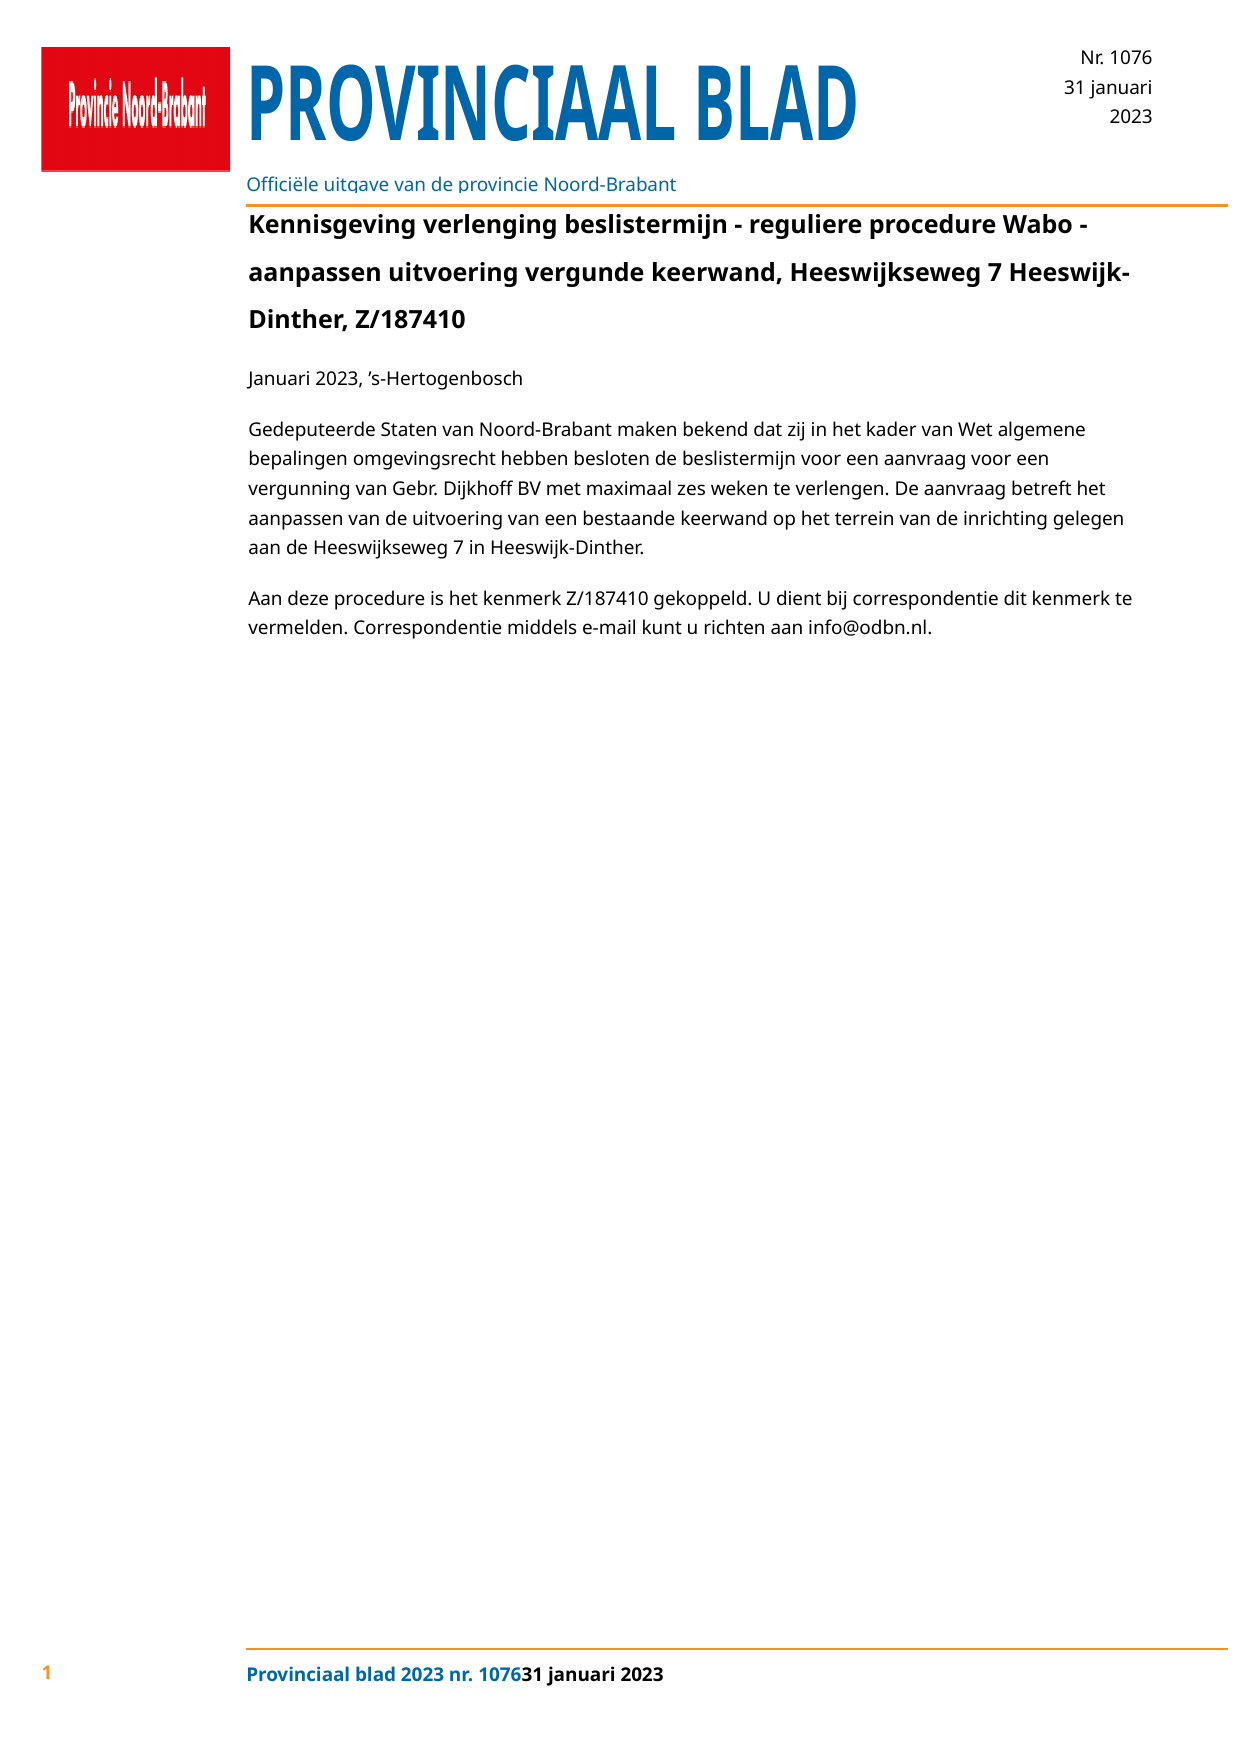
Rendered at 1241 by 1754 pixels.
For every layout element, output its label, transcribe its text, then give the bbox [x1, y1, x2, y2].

text Januari 2023, ’s-Hertogenbosch [248, 366, 1152, 391]
text Kennisgeving verlenging beslistermijn - reguliere procedure Wabo - aanpassen uitvoering vergunde keerwand, Heeswijkseweg 7 Heeswijk-Dinther, Z/187410 [248, 207, 1152, 336]
text Gedeputeerde Staten van Noord-Brabant maken bekend dat zij in het kader van Wet algemene bepalingen omgevingsrecht hebben besloten de beslistermijn voor een aanvraag voor een vergunning van Gebr. Dijkhoff BV met maximaal zes weken te verlengen. De aanvraag betreft het aanpassen van de uitvoering van een bestaande keerwand op het terrein van de inrichting gelegen aan de Heeswijkseweg 7 in Heeswijk-Dinther. [248, 416, 1152, 560]
picture [41, 47, 231, 172]
text Aan deze procedure is het kenmerk Z/187410 gekoppeld. U dient bij correspondentie dit kenmerk te vermelden. Correspondentie middels e-mail kunt u richten aan info@odbn.nl. [248, 585, 1152, 640]
